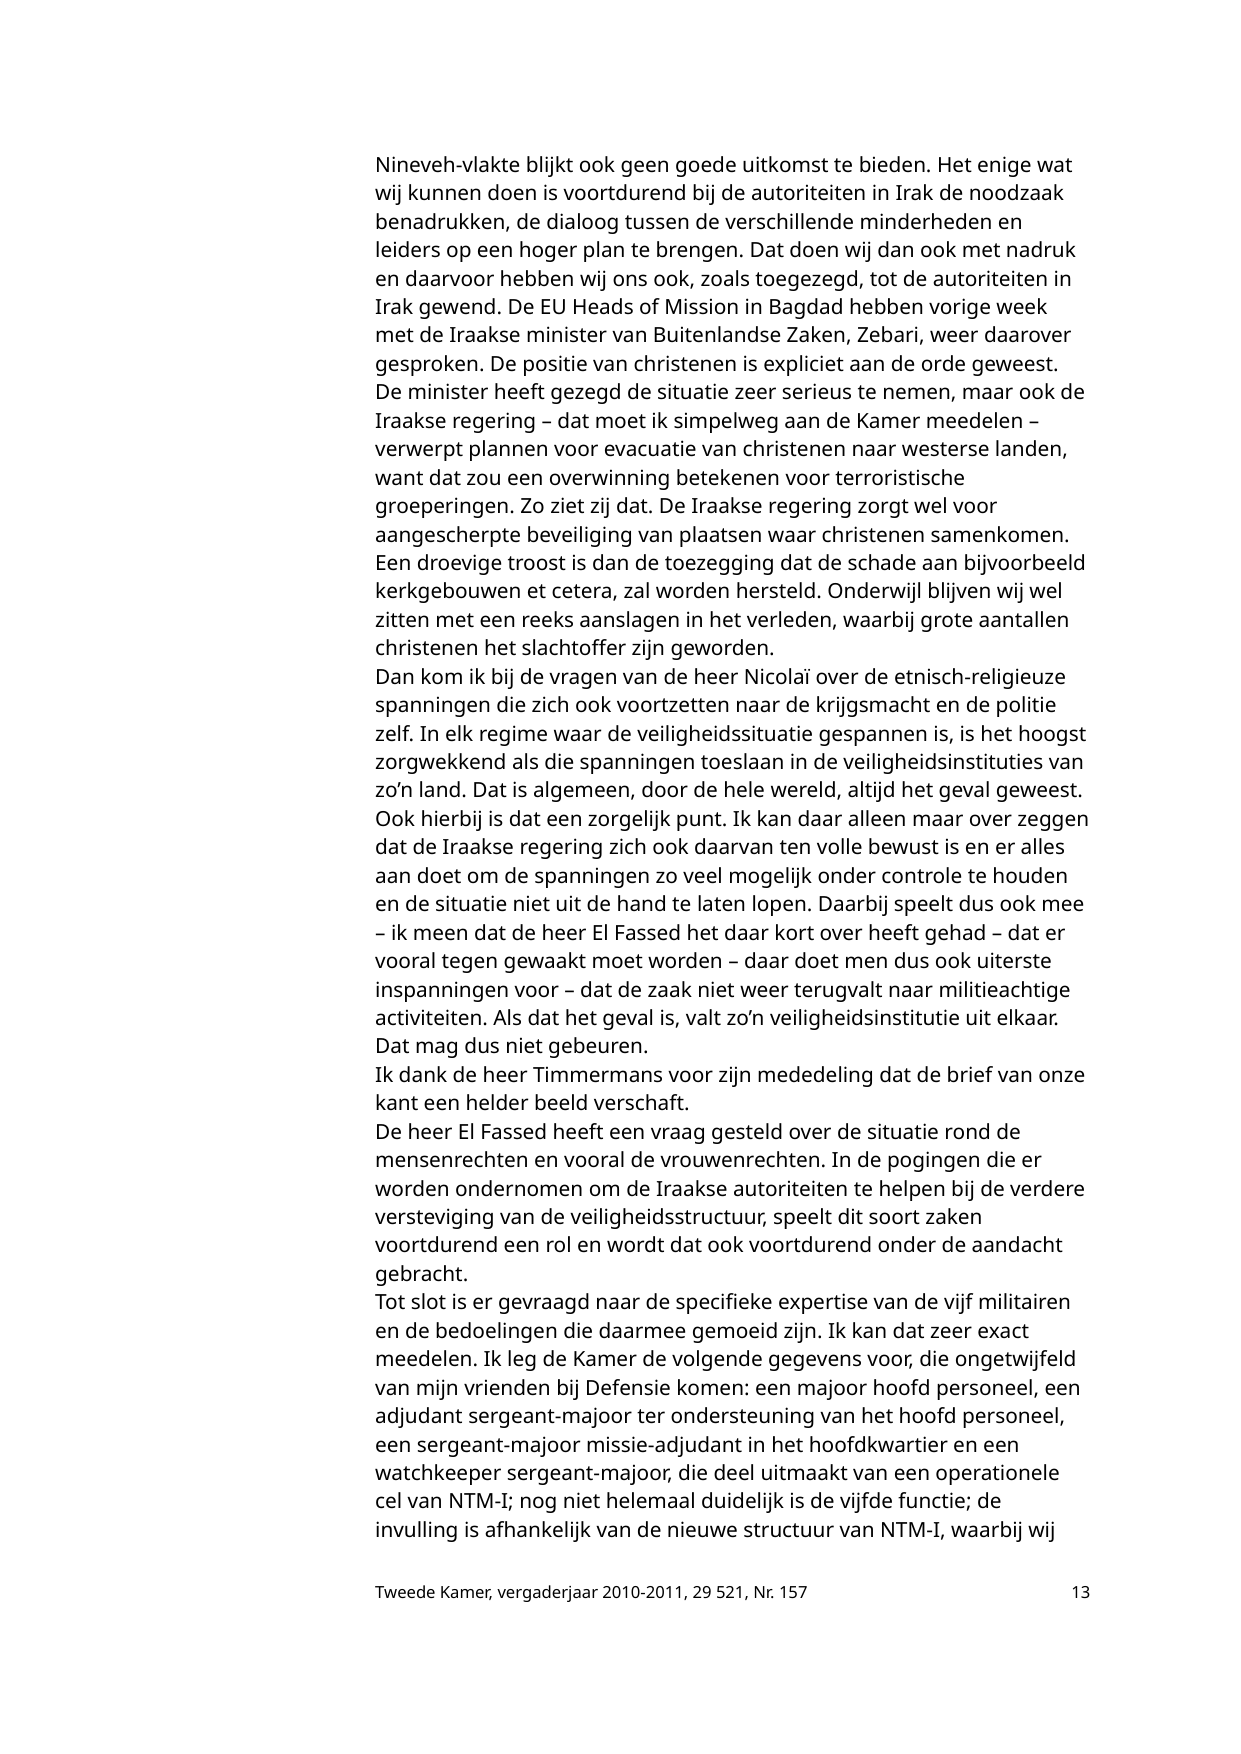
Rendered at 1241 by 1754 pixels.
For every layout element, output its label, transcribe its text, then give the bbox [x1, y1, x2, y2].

text De heer El Fassed heeft een vraag gesteld over de situatie rond de mensenrechten en vooral de vrouwenrechten. In de pogingen die er worden ondernomen om de Iraakse autoriteiten te helpen bij de verdere versteviging van de veiligheidsstructuur, speelt dit soort zaken voortdurend een rol en wordt dat ook voortdurend onder de aandacht gebracht. [375, 1117, 1090, 1287]
text Dan kom ik bij de vragen van de heer Nicolaï over de etnisch-religieuze spanningen die zich ook voortzetten naar de krijgsmacht en de politie zelf. In elk regime waar de veiligheidssituatie gespannen is, is het hoogst zorgwekkend als die spanningen toeslaan in de veiligheidsinstituties van zo’n land. Dat is algemeen, door de hele wereld, altijd het geval geweest. Ook hierbij is dat een zorgelijk punt. Ik kan daar alleen maar over zeggen dat de Iraakse regering zich ook daarvan ten volle bewust is en er alles aan doet om de spanningen zo veel mogelijk onder controle te houden en de situatie niet uit de hand te laten lopen. Daarbij speelt dus ook mee – ik meen dat de heer El Fassed het daar kort over heeft gehad – dat er vooral tegen gewaakt moet worden – daar doet men dus ook uiterste inspanningen voor – dat de zaak niet weer terugvalt naar militieachtige activiteiten. Als dat het geval is, valt zo’n veiligheidsinstitutie uit elkaar. Dat mag dus niet gebeuren. [375, 662, 1090, 1060]
text Ik dank de heer Timmermans voor zijn mededeling dat de brief van onze kant een helder beeld verschaft. [375, 1060, 1090, 1117]
text Tot slot is er gevraagd naar de specifieke expertise van de vijf militairen en de bedoelingen die daarmee gemoeid zijn. Ik kan dat zeer exact meedelen. Ik leg de Kamer de volgende gegevens voor, die ongetwijfeld van mijn vrienden bij Defensie komen: een majoor hoofd personeel, een adjudant sergeant-majoor ter ondersteuning van het hoofd personeel, een sergeant-majoor missie-adjudant in het hoofdkwartier en een watchkeeper sergeant-majoor, die deel uitmaakt van een operationele cel van NTM-I; nog niet helemaal duidelijk is de vijfde functie; de invulling is afhankelijk van de nieuwe structuur van NTM-I, waarbij wij [375, 1287, 1090, 1543]
text Nineveh-vlakte blijkt ook geen goede uitkomst te bieden. Het enige wat wij kunnen doen is voortdurend bij de autoriteiten in Irak de noodzaak benadrukken, de dialoog tussen de verschillende minderheden en leiders op een hoger plan te brengen. Dat doen wij dan ook met nadruk en daarvoor hebben wij ons ook, zoals toegezegd, tot de autoriteiten in Irak gewend. De EU Heads of Mission in Bagdad hebben vorige week met de Iraakse minister van Buitenlandse Zaken, Zebari, weer daarover gesproken. De positie van christenen is expliciet aan de orde geweest. De minister heeft gezegd de situatie zeer serieus te nemen, maar ook de Iraakse regering – dat moet ik simpelweg aan de Kamer meedelen – verwerpt plannen voor evacuatie van christenen naar westerse landen, want dat zou een overwinning betekenen voor terroristische groeperingen. Zo ziet zij dat. De Iraakse regering zorgt wel voor aangescherpte beveiliging van plaatsen waar christenen samenkomen. Een droevige troost is dan de toezegging dat de schade aan bijvoorbeeld kerkgebouwen et cetera, zal worden hersteld. Onderwijl blijven wij wel zitten met een reeks aanslagen in het verleden, waarbij grote aantallen christenen het slachtoffer zijn geworden. [375, 150, 1090, 662]
